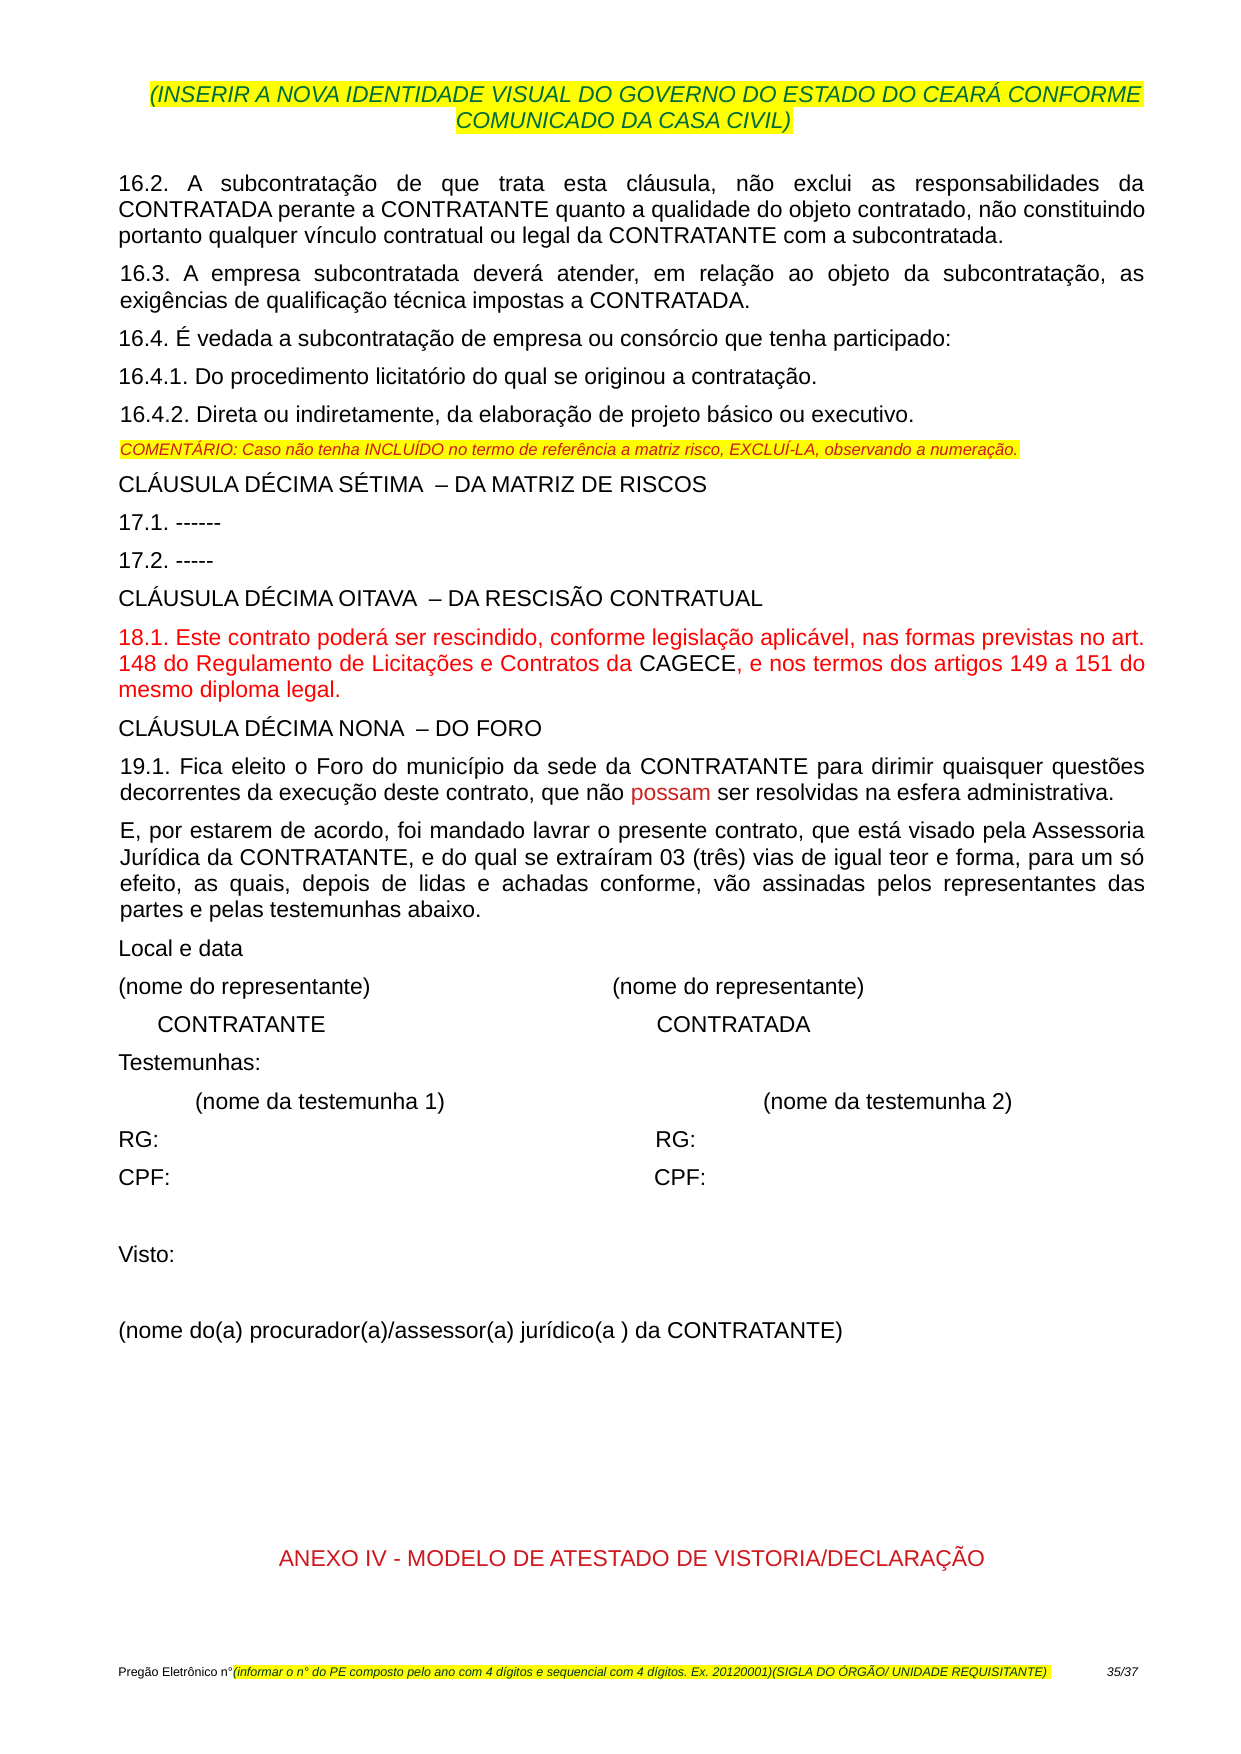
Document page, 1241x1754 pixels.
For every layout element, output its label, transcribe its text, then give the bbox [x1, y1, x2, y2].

text E, por estarem de acordo, foi mandado lavrar o presente contrato, que está visado pela Assessoria Jurídica da CONTRATANTE, e do qual se extraíram 03 (três) vias de igual teor e forma, para um só efeito, as quais, depois de lidas e achadas conforme, vão assinadas pelos representantes das partes e pelas testemunhas abaixo. [119, 817, 1146, 923]
text Visto: [118, 1241, 1146, 1267]
text (nome do representante) (nome do representante) [118, 973, 1146, 999]
text CPF: CPF: [118, 1164, 1146, 1190]
text 18.1. Este contrato poderá ser rescindido, conforme legislação aplicável, nas formas previstas no art. 148 do Regulamento de Licitações e Contratos da CAGECE, e nos termos dos artigos 149 a 151 do mesmo diploma legal. [118, 624, 1146, 703]
text 16.4. É vedada a subcontratação de empresa ou consórcio que tenha participado: [118, 325, 1147, 351]
text 16.2. A subcontratação de que trata esta cláusula, não exclui as responsabilidades da CONTRATADA perante a CONTRATANTE quanto a qualidade do objeto contratado, não constituindo portanto qualquer vínculo contratual ou legal da CONTRATANTE com a subcontratada. [118, 169, 1146, 248]
text CLÁUSULA DÉCIMA OITAVA – DA RESCISÃO CONTRATUAL [118, 585, 1146, 612]
text 17.1. ------ [118, 509, 1146, 535]
text 16.4.1. Do procedimento licitatório do qual se originou a contratação. [118, 363, 1147, 389]
text COMENTÁRIO: Caso não tenha INCLUÍDO no termo de referência a matriz risco, EXCLUÍ-LA, observando a numeração. [120, 440, 1146, 459]
text RG: RG: [118, 1126, 1146, 1152]
text 17.2. ----- [118, 547, 1146, 573]
text 19.1. Fica eleito o Foro do município da sede da CONTRATANTE para dirimir quaisquer questões decorrentes da execução deste contrato, que não possam ser resolvidas na esfera administrativa. [119, 753, 1146, 806]
text 16.3. A empresa subcontratada deverá atender, em relação ao objeto da subcontratação, as exigências de qualificação técnica impostas a CONTRATADA. [119, 260, 1146, 313]
text CONTRATANTE CONTRATADA [157, 1011, 1146, 1037]
text 16.4.2. Direta ou indiretamente, da elaboração de projeto básico ou executivo. [119, 401, 1146, 428]
text (nome do(a) procurador(a)/assessor(a) jurídico(a ) da CONTRATANTE) [118, 1317, 1146, 1343]
text CLÁUSULA DÉCIMA NONA – DO FORO [118, 714, 1146, 741]
text ANEXO IV - MODELO DE ATESTADO DE VISTORIA/DECLARAÇÃO [118, 1545, 1146, 1572]
text CLÁUSULA DÉCIMA SÉTIMA – DA MATRIZ DE RISCOS [118, 471, 1146, 497]
text (nome da testemunha 1) (nome da testemunha 2) [195, 1088, 1145, 1114]
text Local e data [118, 935, 1146, 961]
text Testemunhas: [118, 1049, 1146, 1076]
